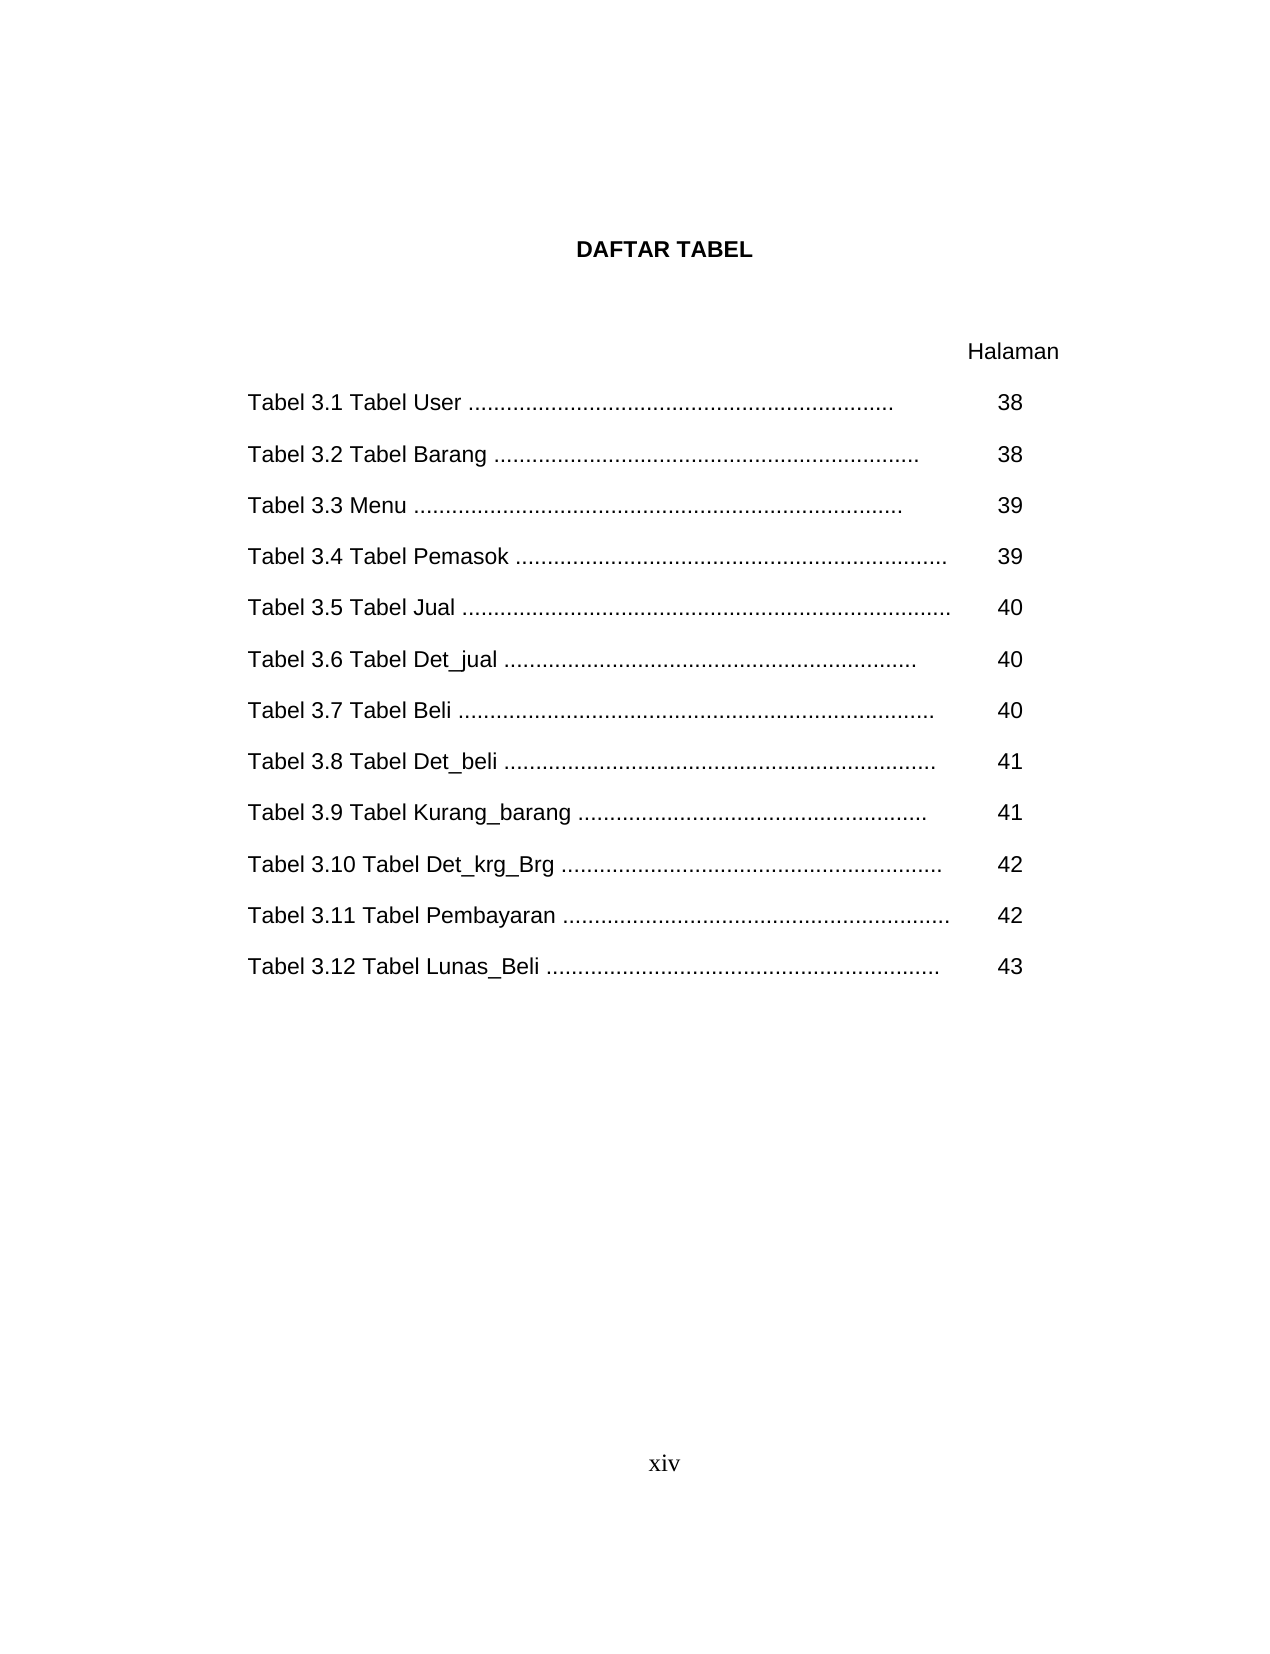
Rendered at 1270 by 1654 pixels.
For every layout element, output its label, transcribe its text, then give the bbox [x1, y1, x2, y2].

table_header 38 38 39 39 40 40 40 41 41 42 42 43 [986, 390, 1080, 1031]
text Halaman [236, 339, 1092, 364]
table_header Tabel 3.1 Tabel User ................................................................... Tabel 3.2 Tabel Barang ................................................................... Tabel 3.3 Menu ............................................................................. Tabel 3.4 Tabel Pemasok .................................................................... Tabel 3.5 Tabel Jual ............................................................................. Tabel 3.6 Tabel Det_jual ................................................................. Tabel 3.7 Tabel Beli ........................................................................... Tabel 3.8 Tabel Det_beli .................................................................... Tabel 3.9 Tabel Kurang_barang ....................................................... Tabel 3.10 Tabel Det_krg_Brg ............................................................ Tabel 3.11 Tabel Pembayaran ............................................................. Tabel 3.12 Tabel Lunas_Beli .............................................................. [236, 390, 986, 1031]
text DAFTAR TABEL [236, 236, 1092, 262]
